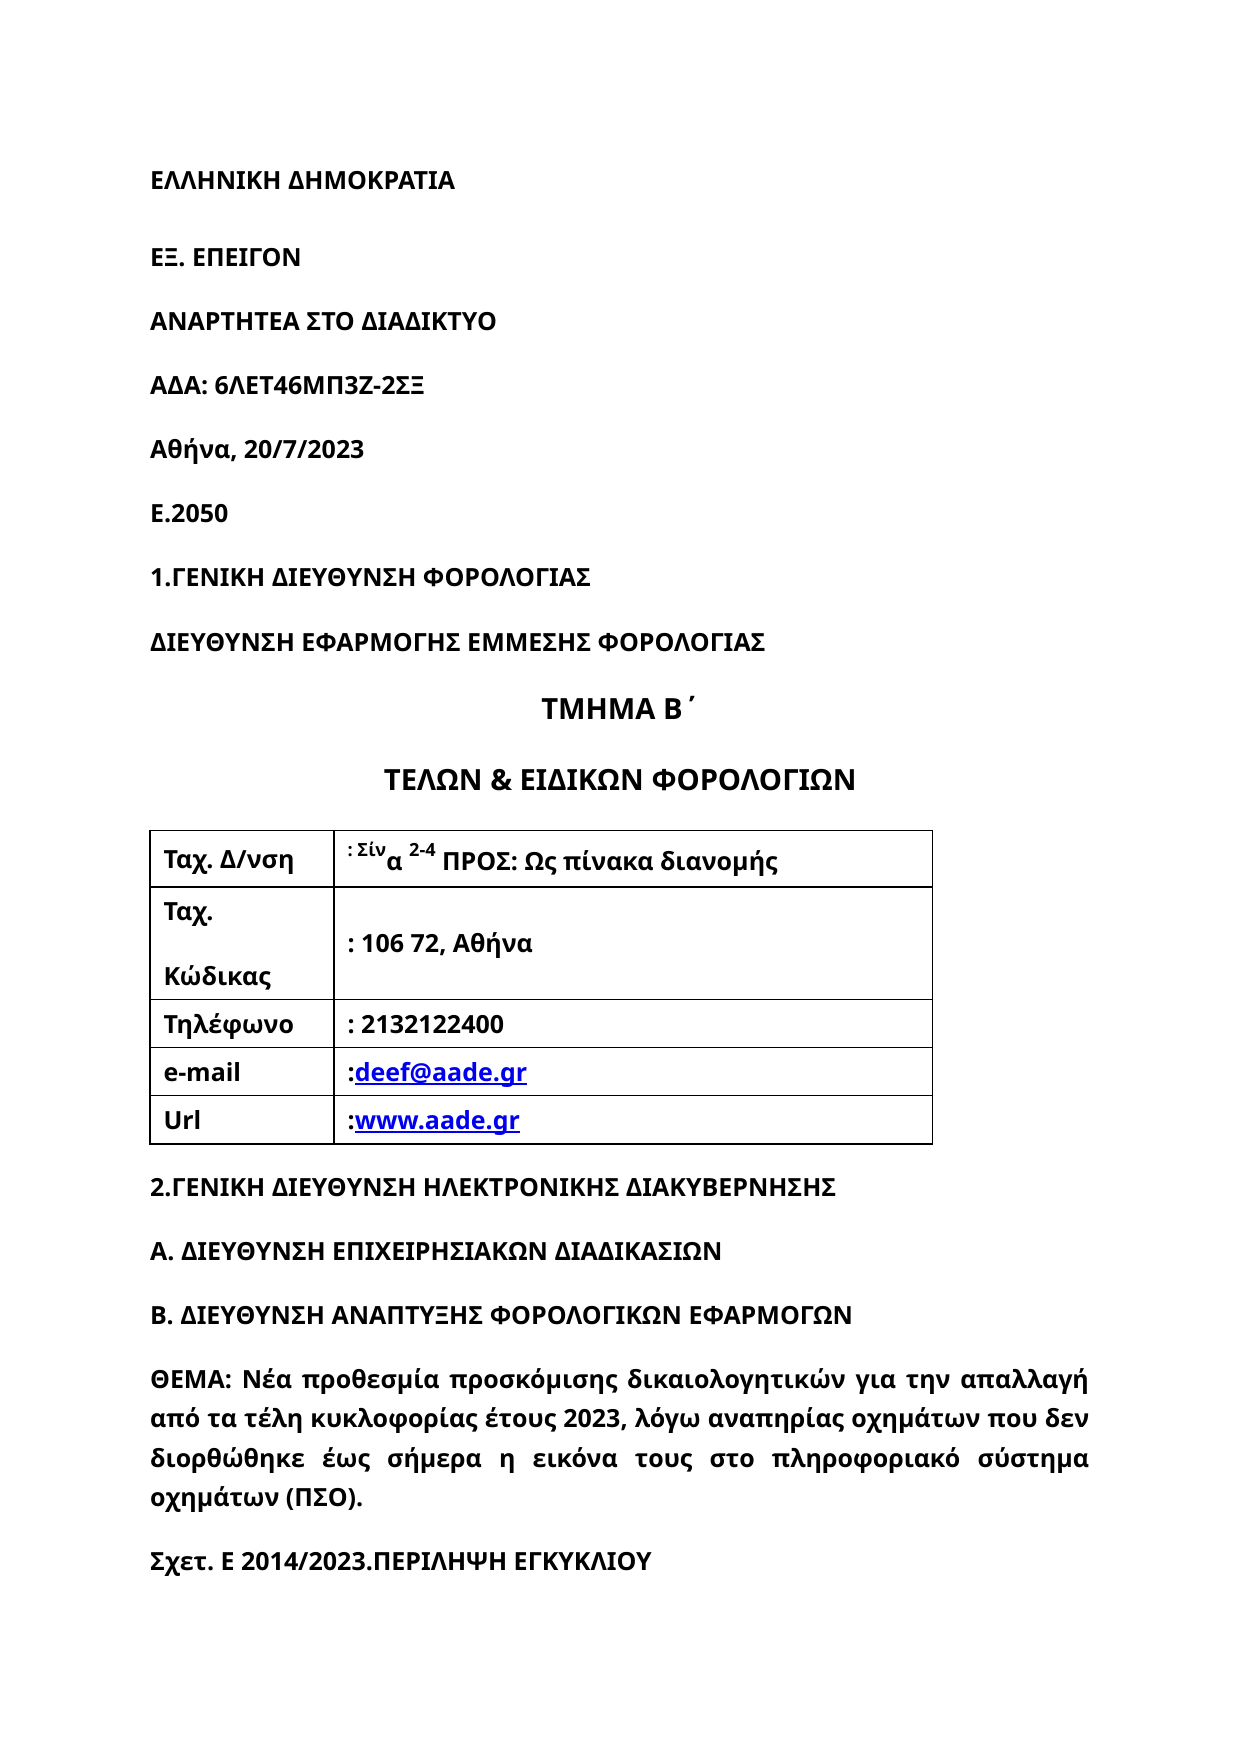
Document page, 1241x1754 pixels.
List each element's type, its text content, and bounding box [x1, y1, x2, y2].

table_cell Τηλέφωνο [151, 1000, 333, 1047]
table_cell : 2132122400 [335, 1000, 932, 1047]
subtitle ΤΕΛΩΝ & ΕΙΔΙΚΩΝ ΦΟΡΟΛΟΓΙΩΝ [150, 759, 1090, 799]
table_cell :www.aade.gr [335, 1096, 932, 1143]
table_cell : 106 72, Αθήνα [335, 888, 932, 998]
subtitle ΤΜΗΜΑ Β΄ [150, 688, 1090, 728]
text Ε.2050 [150, 496, 1090, 530]
table_cell :deef@aade.gr [335, 1048, 932, 1095]
text ΑΔΑ: 6ΛΕΤ46ΜΠ3Ζ-2ΣΞ [150, 367, 1090, 402]
text ΕΞ. ΕΠΕΙΓΟΝ [150, 239, 1090, 273]
text Α. ΔΙΕΥΘΥΝΣΗ ΕΠΙΧΕΙΡΗΣΙΑΚΩΝ ΔΙΑΔΙΚΑΣΙΩΝ [150, 1234, 1090, 1268]
table_header Ταχ. Δ/νση [151, 831, 333, 886]
text Β. ΔΙΕΥΘΥΝΣΗ ΑΝΑΠΤΥΞΗΣ ΦΟΡΟΛΟΓΙΚΩΝ ΕΦΑΡΜΟΓΩΝ [150, 1298, 1090, 1332]
text ΑΝΑΡΤΗΤΕΑ ΣΤΟ ΔΙΑΔΙΚΤΥΟ [150, 303, 1090, 337]
table_cell e-mail [151, 1048, 333, 1095]
text ΔΙΕΥΘΥΝΣΗ ΕΦΑΡΜΟΓΗΣ ΕΜΜΕΣΗΣ ΦΟΡΟΛΟΓΙΑΣ [150, 624, 1090, 658]
table_header : Σίνα 2-4 ΠΡΟΣ: Ως πίνακα διανομής [335, 831, 932, 886]
title ΕΛΛΗΝΙΚΗ ΔΗΜΟΚΡΑΤΙΑ [150, 162, 1090, 197]
text Αθήνα, 20/7/2023 [150, 432, 1090, 466]
table_cell Ταχ. Κώδικας [151, 888, 333, 998]
text 2.ΓΕΝΙΚΗ ΔΙΕΥΘΥΝΣΗ ΗΛΕΚΤΡΟΝΙΚΗΣ ΔΙΑΚΥΒΕΡΝΗΣΗΣ [150, 1169, 1090, 1203]
text ΘΕΜΑ: Νέα προθεσμία προσκόμισης δικαιολογητικών για την απαλλαγή από τα τέλη κυκλοφορίας έτους 2023, λόγω αναπηρίας οχημάτων που δεν διορθώθηκε έως σήμερα η εικόνα τους στο πληροφοριακό σύστημα οχημάτων (ΠΣΟ). [150, 1362, 1090, 1513]
text Σχετ. Ε 2014/2023.ΠΕΡΙΛΗΨΗ ΕΓΚΥΚΛΙΟΥ [150, 1544, 1090, 1578]
table_cell Url [151, 1096, 333, 1143]
text 1.ΓΕΝΙΚΗ ΔΙΕΥΘΥΝΣΗ ΦΟΡΟΛΟΓΙΑΣ [150, 560, 1090, 594]
